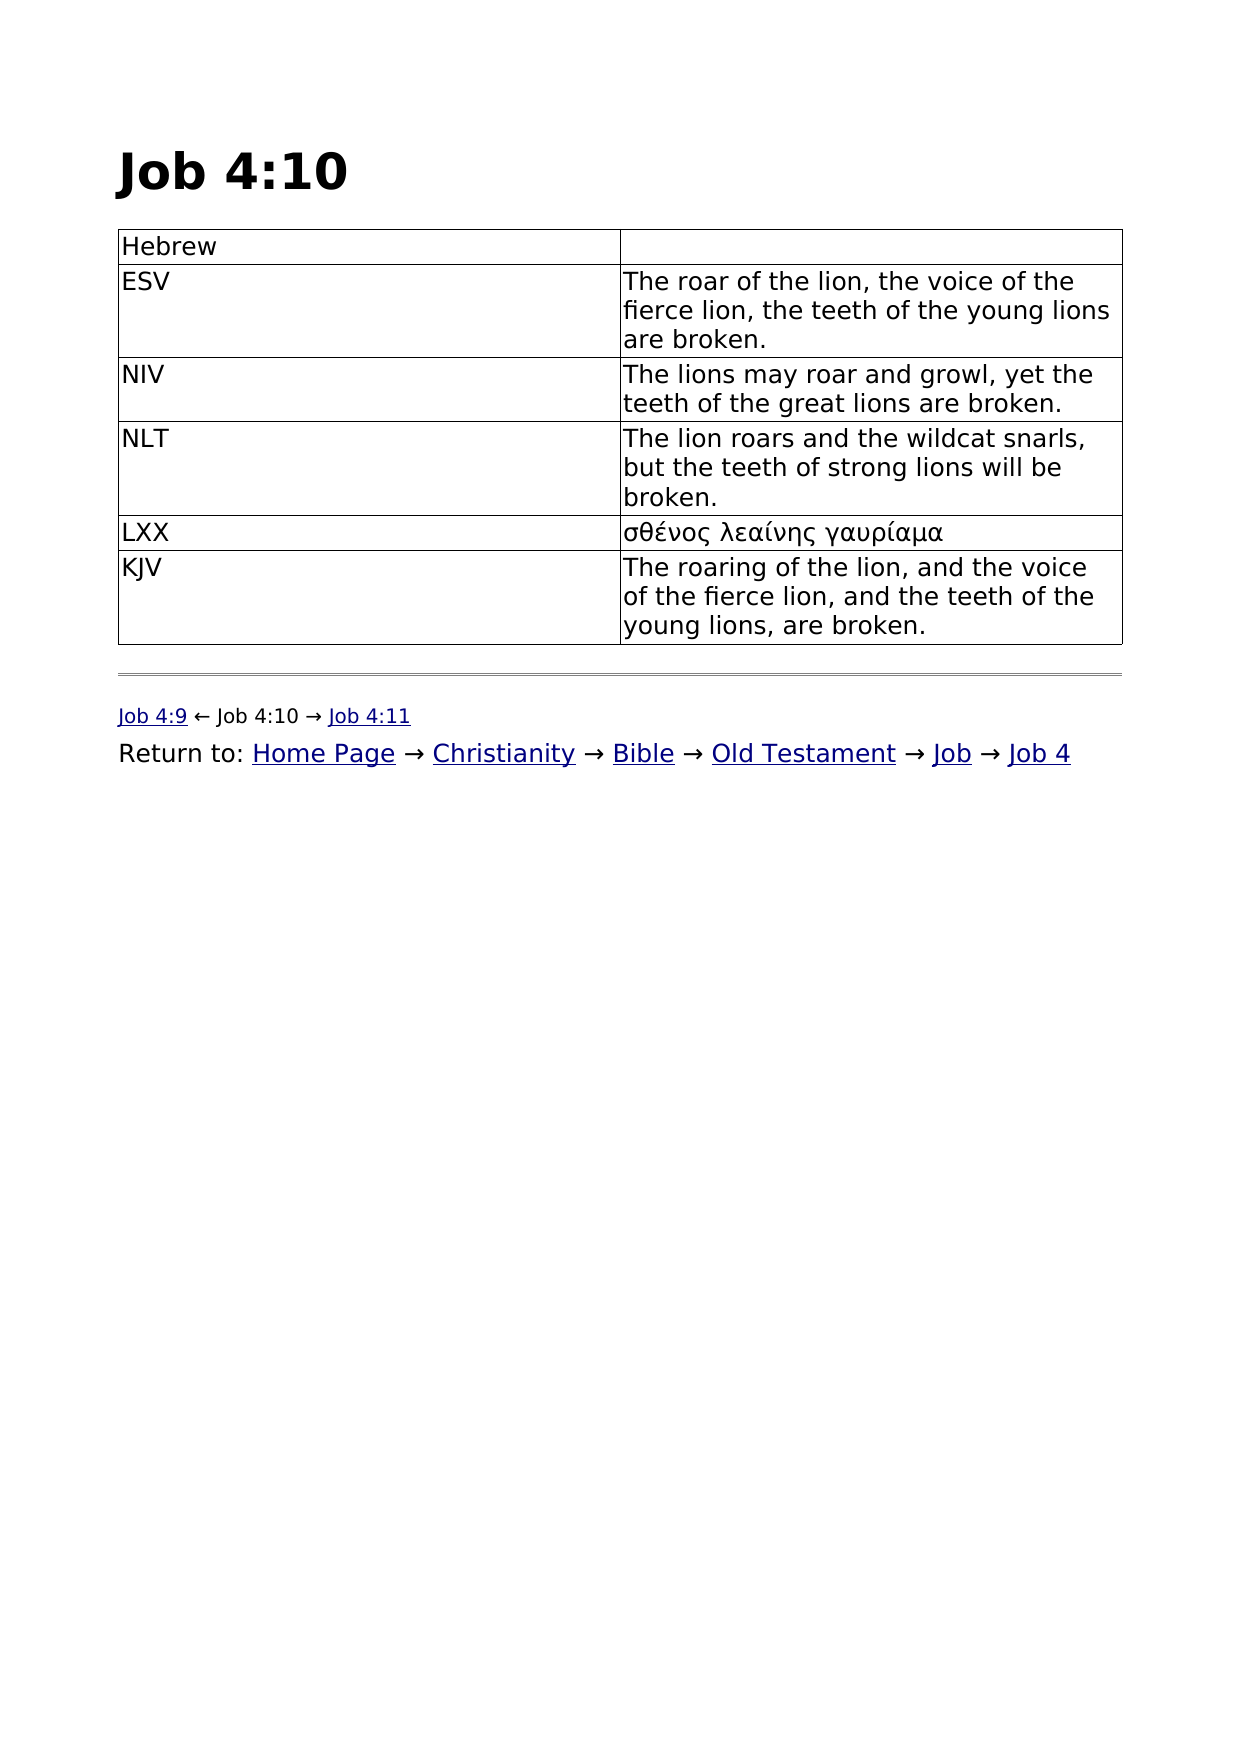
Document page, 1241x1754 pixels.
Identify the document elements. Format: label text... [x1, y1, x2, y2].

text Return to: Home Page → Christianity → Bible → Old Testament → Job → Job 4 [118, 739, 1122, 768]
subtitle Job 4:10 [118, 143, 1122, 201]
table_cell The lion roars and the wildcat snarls, but the teeth of strong lions will be broken. [621, 422, 1122, 515]
table_cell The roar of the lion, the voice of the fierce lion, the teeth of the young lions are broken. [621, 265, 1122, 357]
table_cell The roaring of the lion, and the voice of the fierce lion, and the teeth of the young lions, are broken. [621, 551, 1122, 643]
table_cell NIV [119, 358, 620, 421]
table_cell ESV [119, 265, 620, 357]
table_cell NLT [119, 422, 620, 515]
table_header [621, 230, 1122, 264]
table_header Hebrew [119, 230, 620, 264]
table_cell The lions may roar and growl, yet the teeth of the great lions are broken. [621, 358, 1122, 421]
text Job 4:9 ← Job 4:10 → Job 4:11 [118, 705, 1122, 739]
table_cell σθένος λεαίνης γαυρίαμα [621, 516, 1122, 550]
table_cell LXX [119, 516, 620, 550]
table_cell KJV [119, 551, 620, 643]
